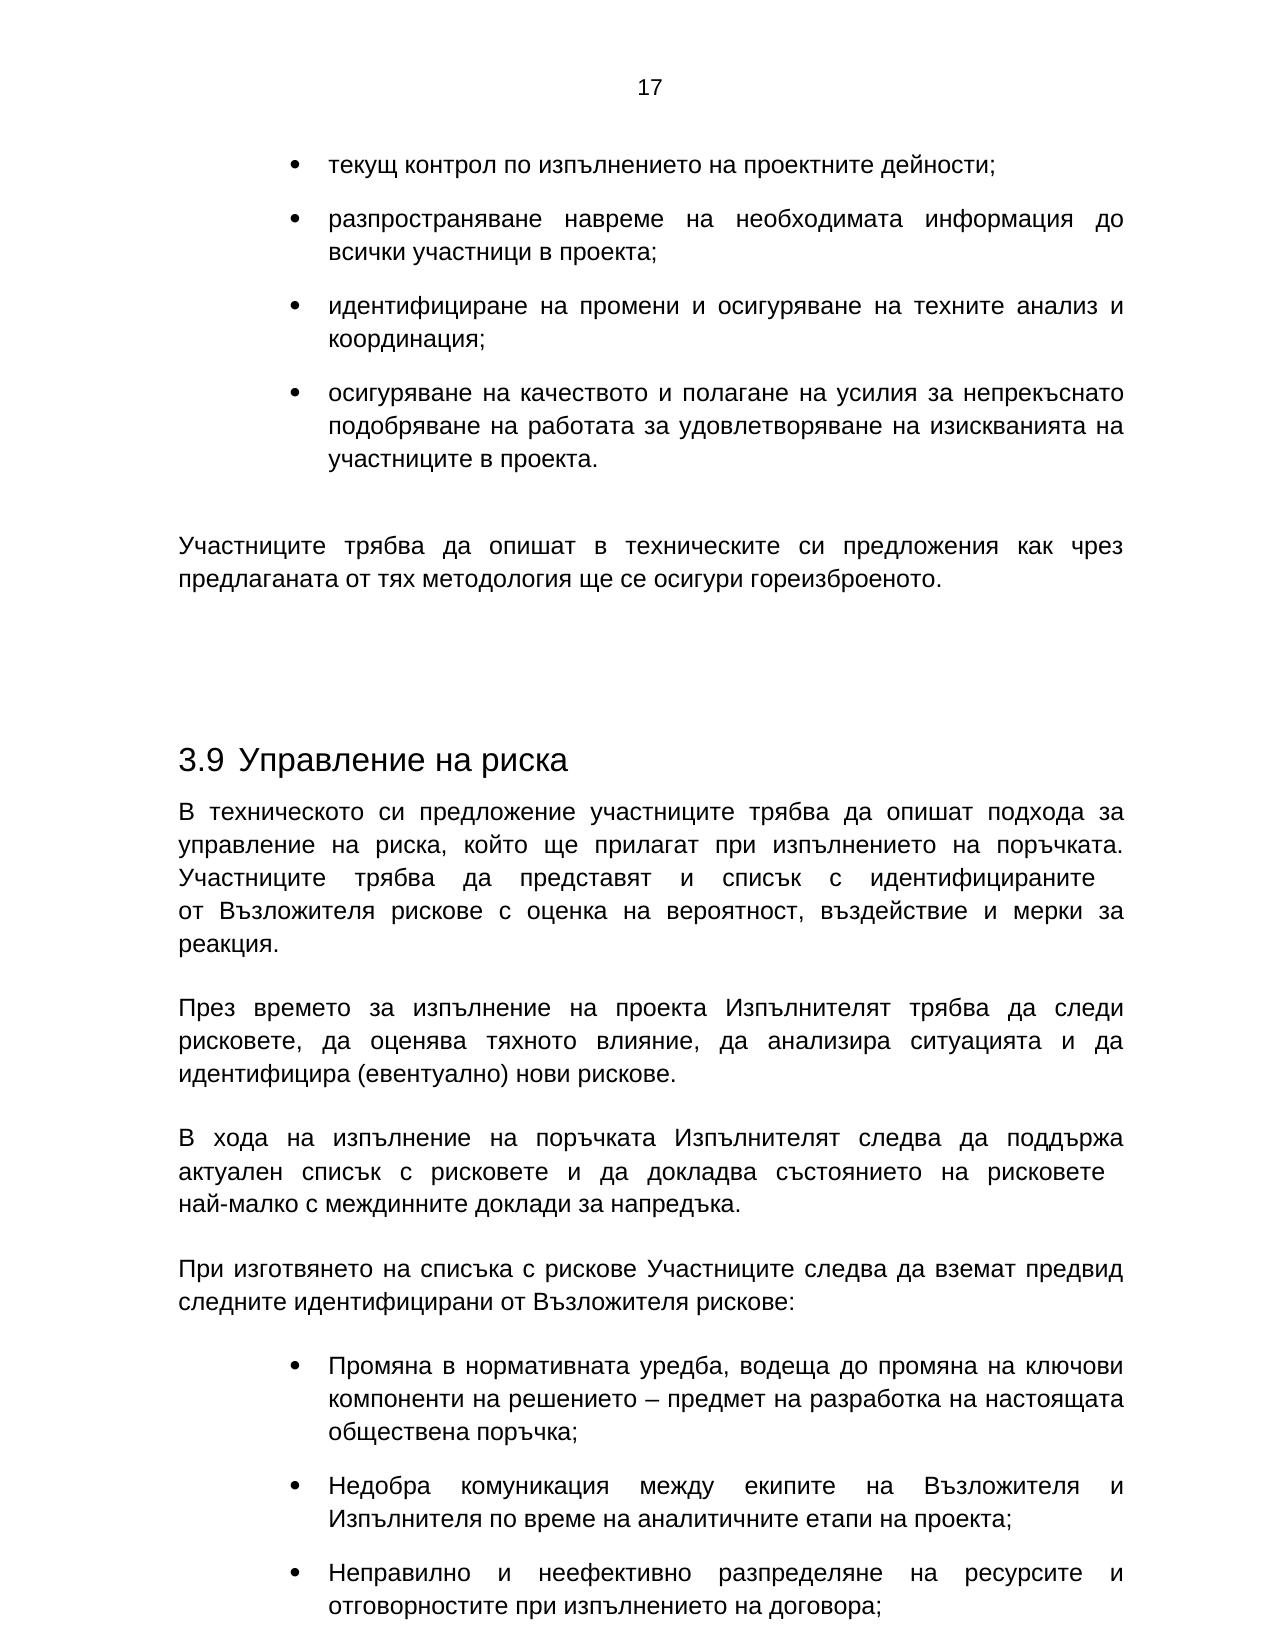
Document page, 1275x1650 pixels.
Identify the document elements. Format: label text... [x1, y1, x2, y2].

text В хода на изпълнение на поръчката Изпълнителят следва да поддържа актуален списък с рисковете и да докладва състоянието на рисковете най-малко с междинните доклади за напредъка. [178, 1123, 1125, 1218]
list текущ контрол по изпълнението на проектните дейности; [291, 150, 1125, 179]
list Неправилно и неефективно разпределяне на ресурсите и отговорностите при изпълнението на договора; [291, 1558, 1125, 1620]
list Недобра комуникация между екипите на Възложителя и Изпълнителя по време на аналитичните етапи на проекта; [291, 1471, 1125, 1533]
subtitle Управление на риска [178, 740, 1125, 778]
text Участниците трябва да опишат в техническите си предложения как чрез предлаганата от тях методология ще се осигури гореизброеното. [178, 531, 1125, 593]
list идентифициране на промени и осигуряване на техните анализ и координация; [291, 291, 1125, 353]
list Промяна в нормативната уредба, водеща до промяна на ключови компоненти на решението – предмет на разработка на настоящата обществена поръчка; [291, 1351, 1125, 1446]
list осигуряване на качеството и полагане на усилия за непрекъснато подобряване на работата за удовлетворяване на изискванията на участниците в проекта. [291, 378, 1125, 473]
text При изготвянето на списъка с рискове Участниците следва да вземат предвид следните идентифицирани от Възложителя рискове: [178, 1254, 1125, 1316]
text В техническото си предложение участниците трябва да опишат подхода за управление на риска, който ще прилагат при изпълнението на поръчката. Участниците трябва да представят и списък с идентифицираните от Възложителя рискове с оценка на вероятност, въздействие и мерки за реакция. [178, 797, 1125, 958]
text През времето за изпълнение на проекта Изпълнителят трябва да следи рисковете, да оценява тяхното влияние, да анализира ситуацията и да идентифицира (евентуално) нови рискове. [178, 993, 1125, 1088]
list разпространяване навреме на необходимата информация до всички участници в проекта; [291, 204, 1125, 266]
